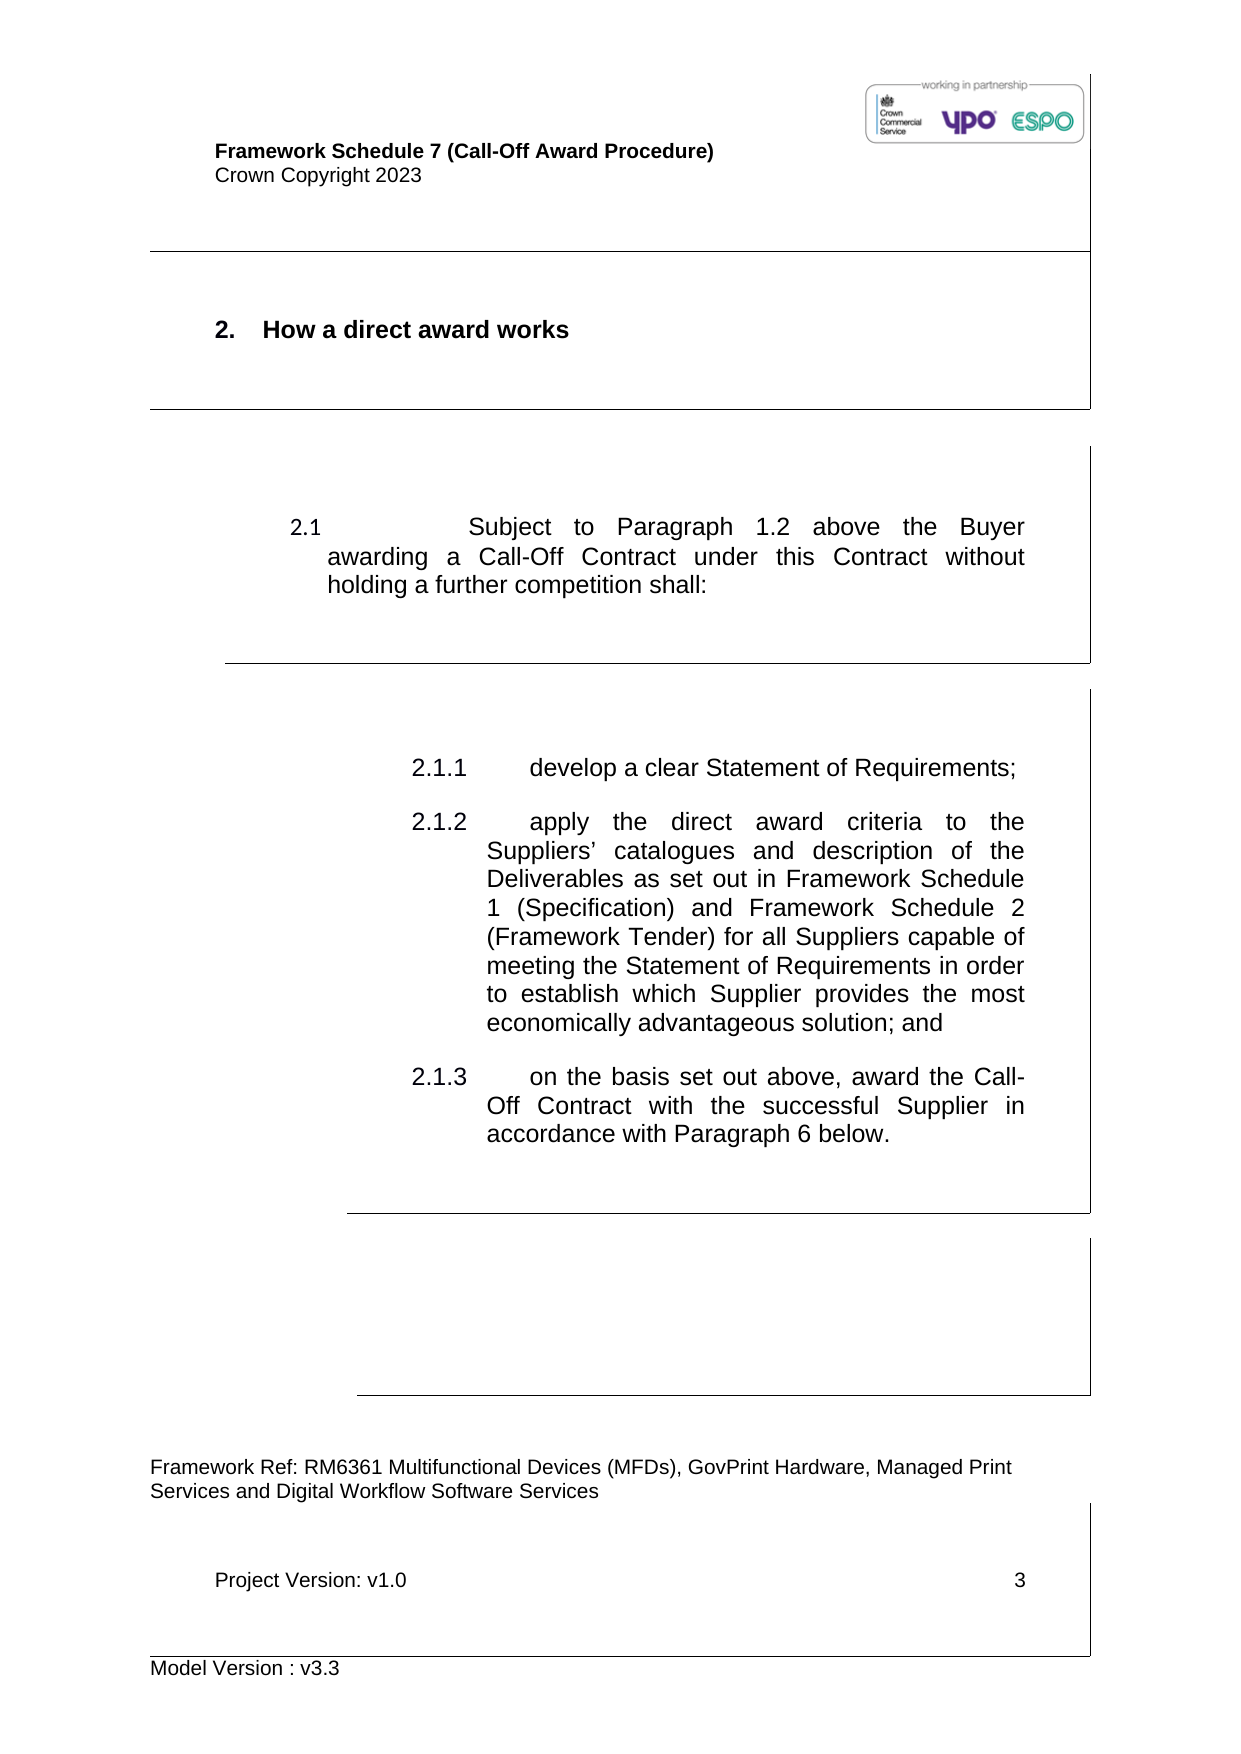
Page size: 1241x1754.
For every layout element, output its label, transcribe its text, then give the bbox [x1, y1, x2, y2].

list develop a clear Statement of Requirements; [347, 688, 1090, 742]
list How a direct award works [150, 251, 1090, 409]
list Subject to Paragraph 1.2 above the Buyer awarding a Call-Off Contract under this Contract without holding a further competition shall: [225, 446, 1090, 663]
list on the basis set out above, award the Call-Off Contract with the successful Supplier in accordance with Paragraph 6 below. [347, 997, 1090, 1213]
list apply the direct award criteria to the Suppliers’ catalogues and description of the Deliverables as set out in Framework Schedule 1 (Specification) and Framework Schedule 2 (Framework Tender) for all Suppliers capable of meeting the Statement of Requirements in order to establish which Supplier provides the most economically advantageous solution; and [347, 742, 1090, 997]
